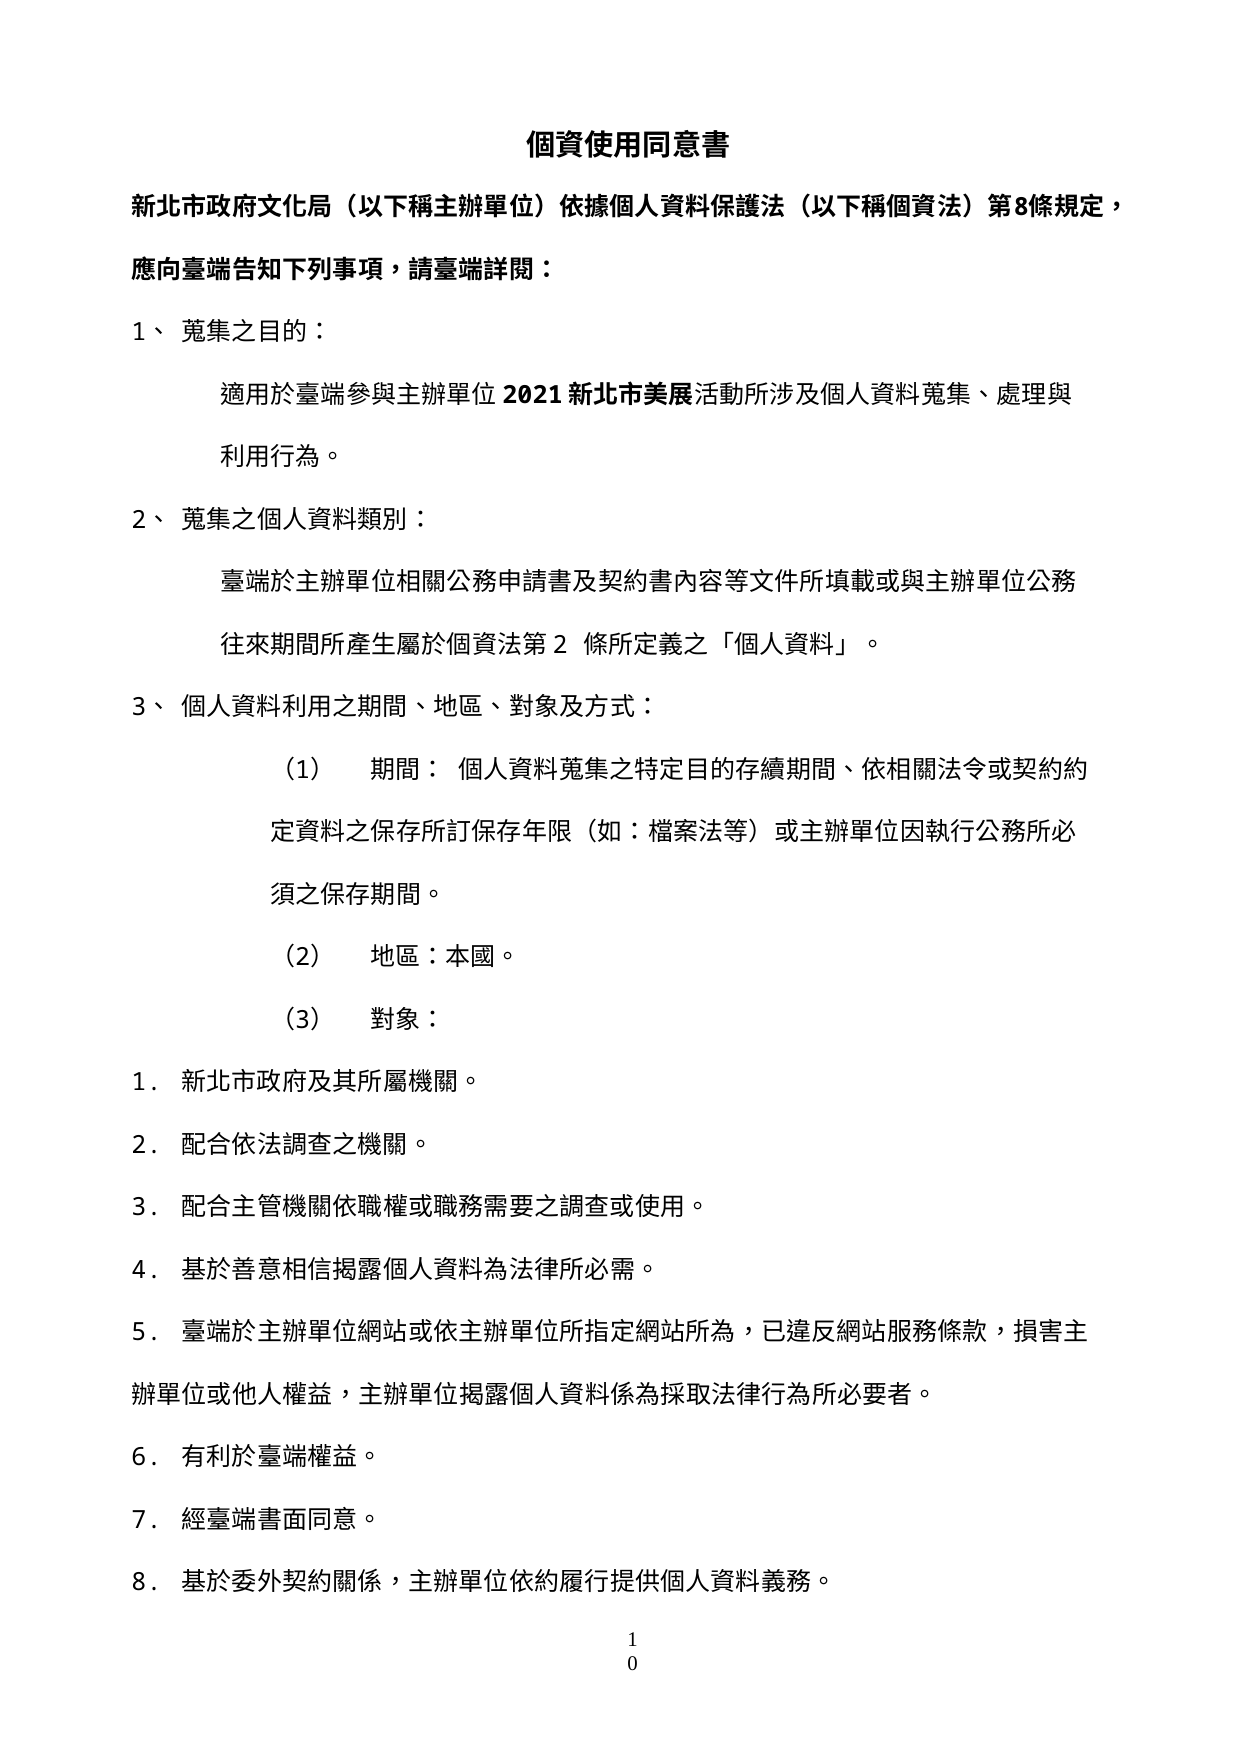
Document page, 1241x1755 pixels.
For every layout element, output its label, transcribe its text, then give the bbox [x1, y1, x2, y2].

text 適用於臺端參與主辦單位2021新北市美展活動所涉及個人資料蒐集、處理與利用行為。 [220, 351, 1090, 476]
list 有利於臺端權益。 [131, 1413, 1090, 1476]
text 臺端於主辦單位相關公務申請書及契約書內容等文件所填載或與主辦單位公務往來期間所產生屬於個資法第2 條所定義之「個人資料」。 [220, 538, 1090, 663]
text 新北市政府文化局（以下稱主辦單位）依據個人資料保護法（以下稱個資法）第8條規定，應向臺端告知下列事項，請臺端詳閱： [131, 163, 1125, 288]
list 蒐集之目的： [131, 288, 1090, 351]
list 配合主管機關依職權或職務需要之調查或使用。 [131, 1163, 1090, 1226]
list 對象： [270, 976, 1090, 1038]
list 臺端於主辦單位網站或依主辦單位所指定網站所為，已違反網站服務條款，損害主辦單位或他人權益，主辦單位揭露個人資料係為採取法律行為所必要者。 [131, 1288, 1090, 1413]
list 配合依法調查之機關。 [131, 1101, 1090, 1163]
list 基於善意相信揭露個人資料為法律所必需。 [131, 1226, 1090, 1288]
text 個資使用同意書 [131, 101, 1125, 163]
list 新北市政府及其所屬機關。 [131, 1038, 1090, 1101]
list 經臺端書面同意。 [131, 1476, 1090, 1538]
list 期間： 個人資料蒐集之特定目的存續期間、依相關法令或契約約定資料之保存所訂保存年限（如：檔案法等）或主辦單位因執行公務所必須之保存期間。 [270, 726, 1090, 913]
list 個人資料利用之期間、地區、對象及方式： [131, 663, 1090, 726]
list 基於委外契約關係，主辦單位依約履行提供個人資料義務。 [131, 1538, 1090, 1601]
list 地區：本國。 [270, 913, 1090, 976]
list 蒐集之個人資料類別： [131, 476, 1090, 538]
